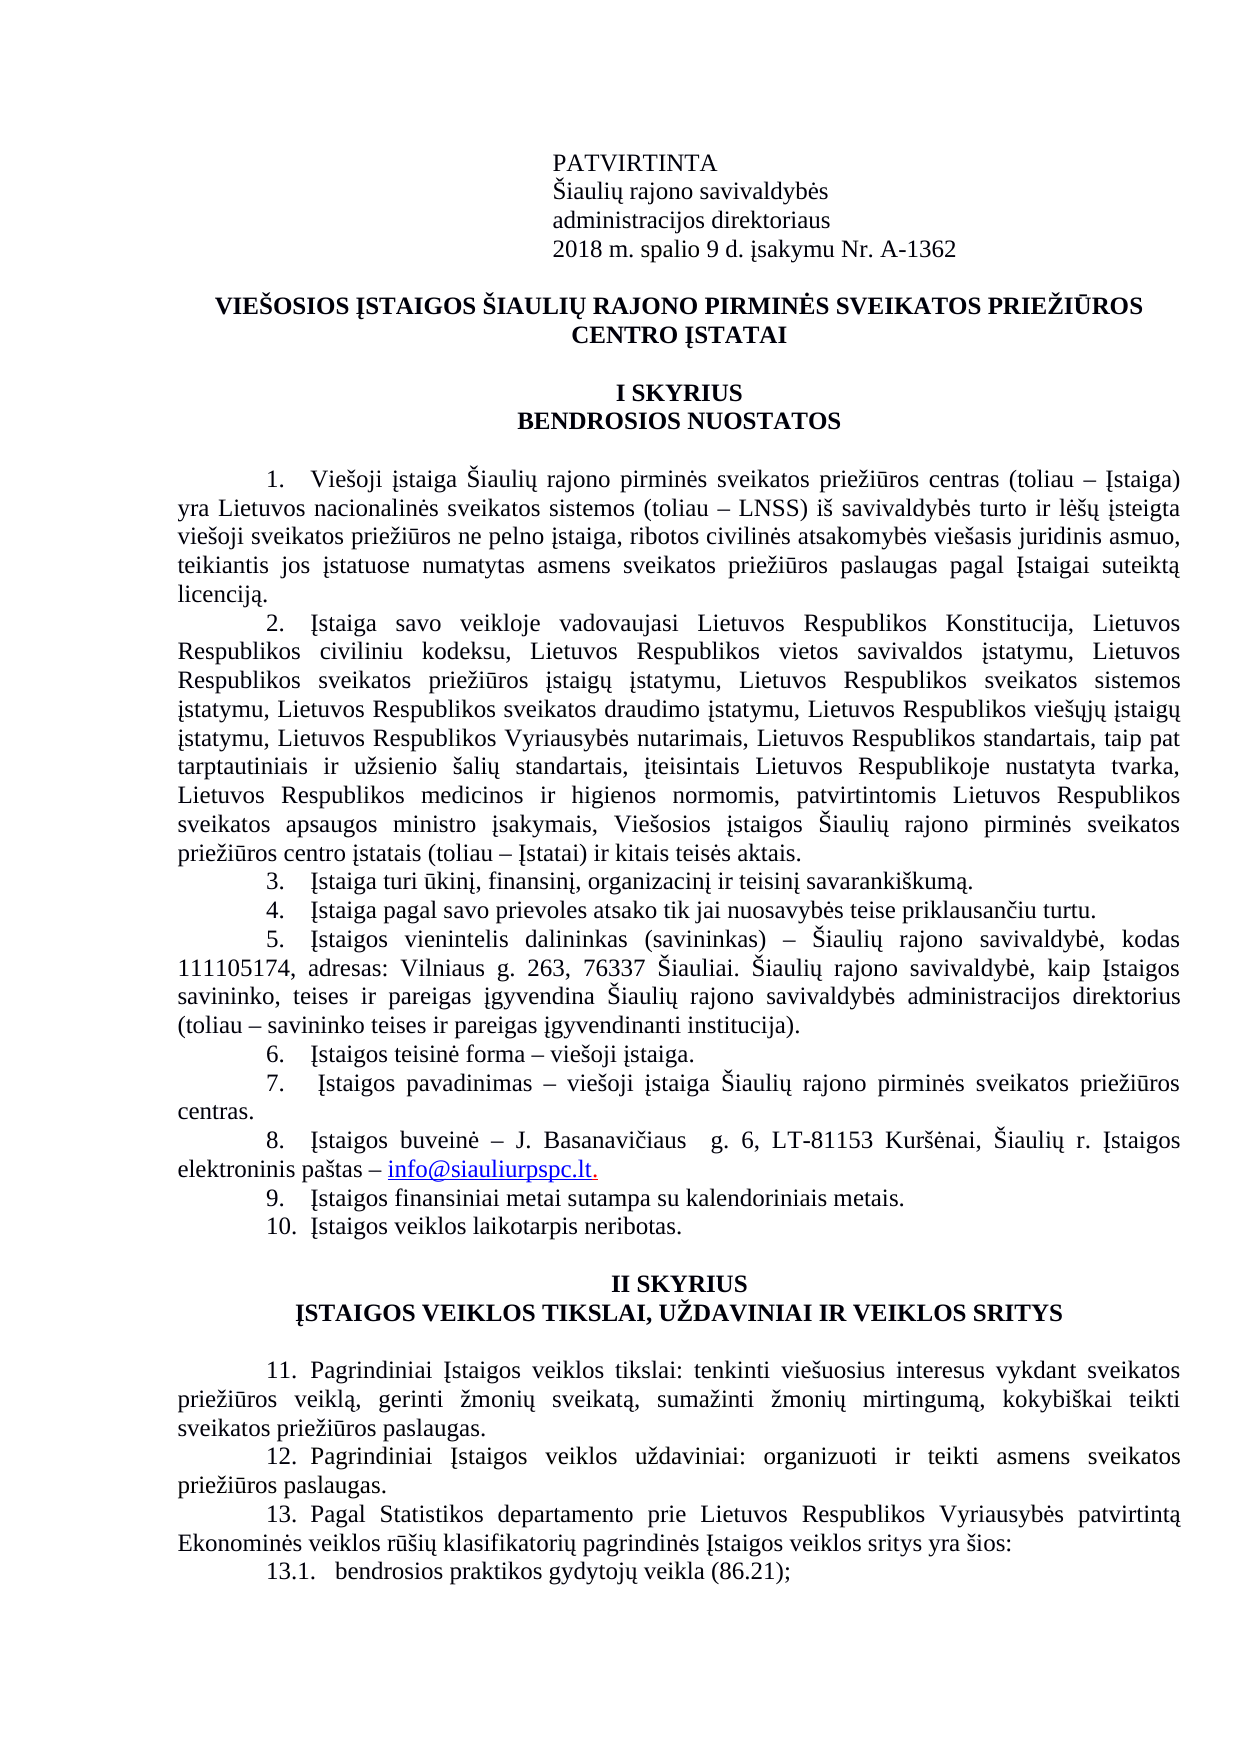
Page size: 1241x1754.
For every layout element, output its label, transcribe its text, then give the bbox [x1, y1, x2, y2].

text 10. Įstaigos veiklos laikotarpis neribotas. [177, 1211, 1181, 1240]
text Šiaulių rajono savivaldybės [552, 176, 1181, 205]
text 11. Pagrindiniai Įstaigos veiklos tikslai: tenkinti viešuosius interesus vykdant sveikatos priežiūros veiklą, gerinti žmonių sveikatą, sumažinti žmonių mirtingumą, kokybiškai teikti sveikatos priežiūros paslaugas. [177, 1355, 1181, 1441]
text 3. Įstaiga turi ūkinį, finansinį, organizacinį ir teisinį savarankiškumą. [177, 866, 1181, 895]
text 8. Įstaigos buveinė – J. Basanavičiaus g. 6, LT-81153 Kuršėnai, Šiaulių r. Įstaigos elektroninis paštas ‒ info@siauliurpspc.lt. [177, 1125, 1181, 1183]
text 13.1. bendrosios praktikos gydytojų veikla (86.21); [260, 1556, 1181, 1585]
text 4. Įstaiga pagal savo prievoles atsako tik jai nuosavybės teise priklausančiu turtu. [177, 895, 1181, 924]
text ĮSTAIGOS VEIKLOS TIKSLAI, UŽDAVINIAI IR VEIKLOS SRITYS [177, 1298, 1181, 1326]
text 1. Viešoji įstaiga Šiaulių rajono pirminės sveikatos priežiūros centras (toliau – Įstaiga) yra Lietuvos nacionalinės sveikatos sistemos (toliau – LNSS) iš savivaldybės turto ir lėšų įsteigta viešoji sveikatos priežiūros ne pelno įstaiga, ribotos civilinės atsakomybės viešasis juridinis asmuo, teikiantis jos įstatuose numatytas asmens sveikatos priežiūros paslaugas pagal Įstaigai suteiktą licenciją. [177, 464, 1181, 608]
text 2018 m. spalio 9 d. įsakymu Nr. A-1362 [552, 234, 1181, 263]
text VIEŠOSIOS ĮSTAIGOS ŠIAULIŲ RAJONO PIRMINĖS SVEIKATOS PRIEŽIŪROS CENTRO ĮSTATAI [177, 291, 1181, 349]
text PATVIRTINTA [552, 148, 1181, 176]
text I SKYRIUS [177, 378, 1181, 406]
text administracijos direktoriaus [552, 205, 1181, 234]
text 9. Įstaigos finansiniai metai sutampa su kalendoriniais metais. [177, 1183, 1181, 1211]
text 7. Įstaigos pavadinimas – viešoji įstaiga Šiaulių rajono pirminės sveikatos priežiūros centras. [177, 1068, 1181, 1125]
text 6. Įstaigos teisinė forma – viešoji įstaiga. [177, 1039, 1181, 1068]
text 5. Įstaigos vienintelis dalininkas (savininkas) – Šiaulių rajono savivaldybė, kodas 111105174, adresas: Vilniaus g. 263, 76337 Šiauliai. Šiaulių rajono savivaldybė, kaip Įstaigos savininko, teises ir pareigas įgyvendina Šiaulių rajono savivaldybės administracijos direktorius (toliau – savininko teises ir pareigas įgyvendinanti institucija). [177, 924, 1181, 1039]
text BENDROSIOS NUOSTATOS [177, 406, 1181, 435]
text II SKYRIUS [177, 1269, 1181, 1298]
text 12. Pagrindiniai Įstaigos veiklos uždaviniai: organizuoti ir teikti asmens sveikatos priežiūros paslaugas. [177, 1441, 1181, 1499]
text 2. Įstaiga savo veikloje vadovaujasi Lietuvos Respublikos Konstitucija, Lietuvos Respublikos civiliniu kodeksu, Lietuvos Respublikos vietos savivaldos įstatymu, Lietuvos Respublikos sveikatos priežiūros įstaigų įstatymu, Lietuvos Respublikos sveikatos sistemos įstatymu, Lietuvos Respublikos sveikatos draudimo įstatymu, Lietuvos Respublikos viešųjų įstaigų įstatymu, Lietuvos Respublikos Vyriausybės nutarimais, Lietuvos Respublikos standartais, taip pat tarptautiniais ir užsienio šalių standartais, įteisintais Lietuvos Respublikoje nustatyta tvarka, Lietuvos Respublikos medicinos ir higienos normomis, patvirtintomis Lietuvos Respublikos sveikatos apsaugos ministro įsakymais, Viešosios įstaigos Šiaulių rajono pirminės sveikatos priežiūros centro įstatais (toliau – Įstatai) ir kitais teisės aktais. [177, 608, 1181, 866]
text 13. Pagal Statistikos departamento prie Lietuvos Respublikos Vyriausybės patvirtintą Ekonominės veiklos rūšių klasifikatorių pagrindinės Įstaigos veiklos sritys yra šios: [177, 1499, 1181, 1556]
